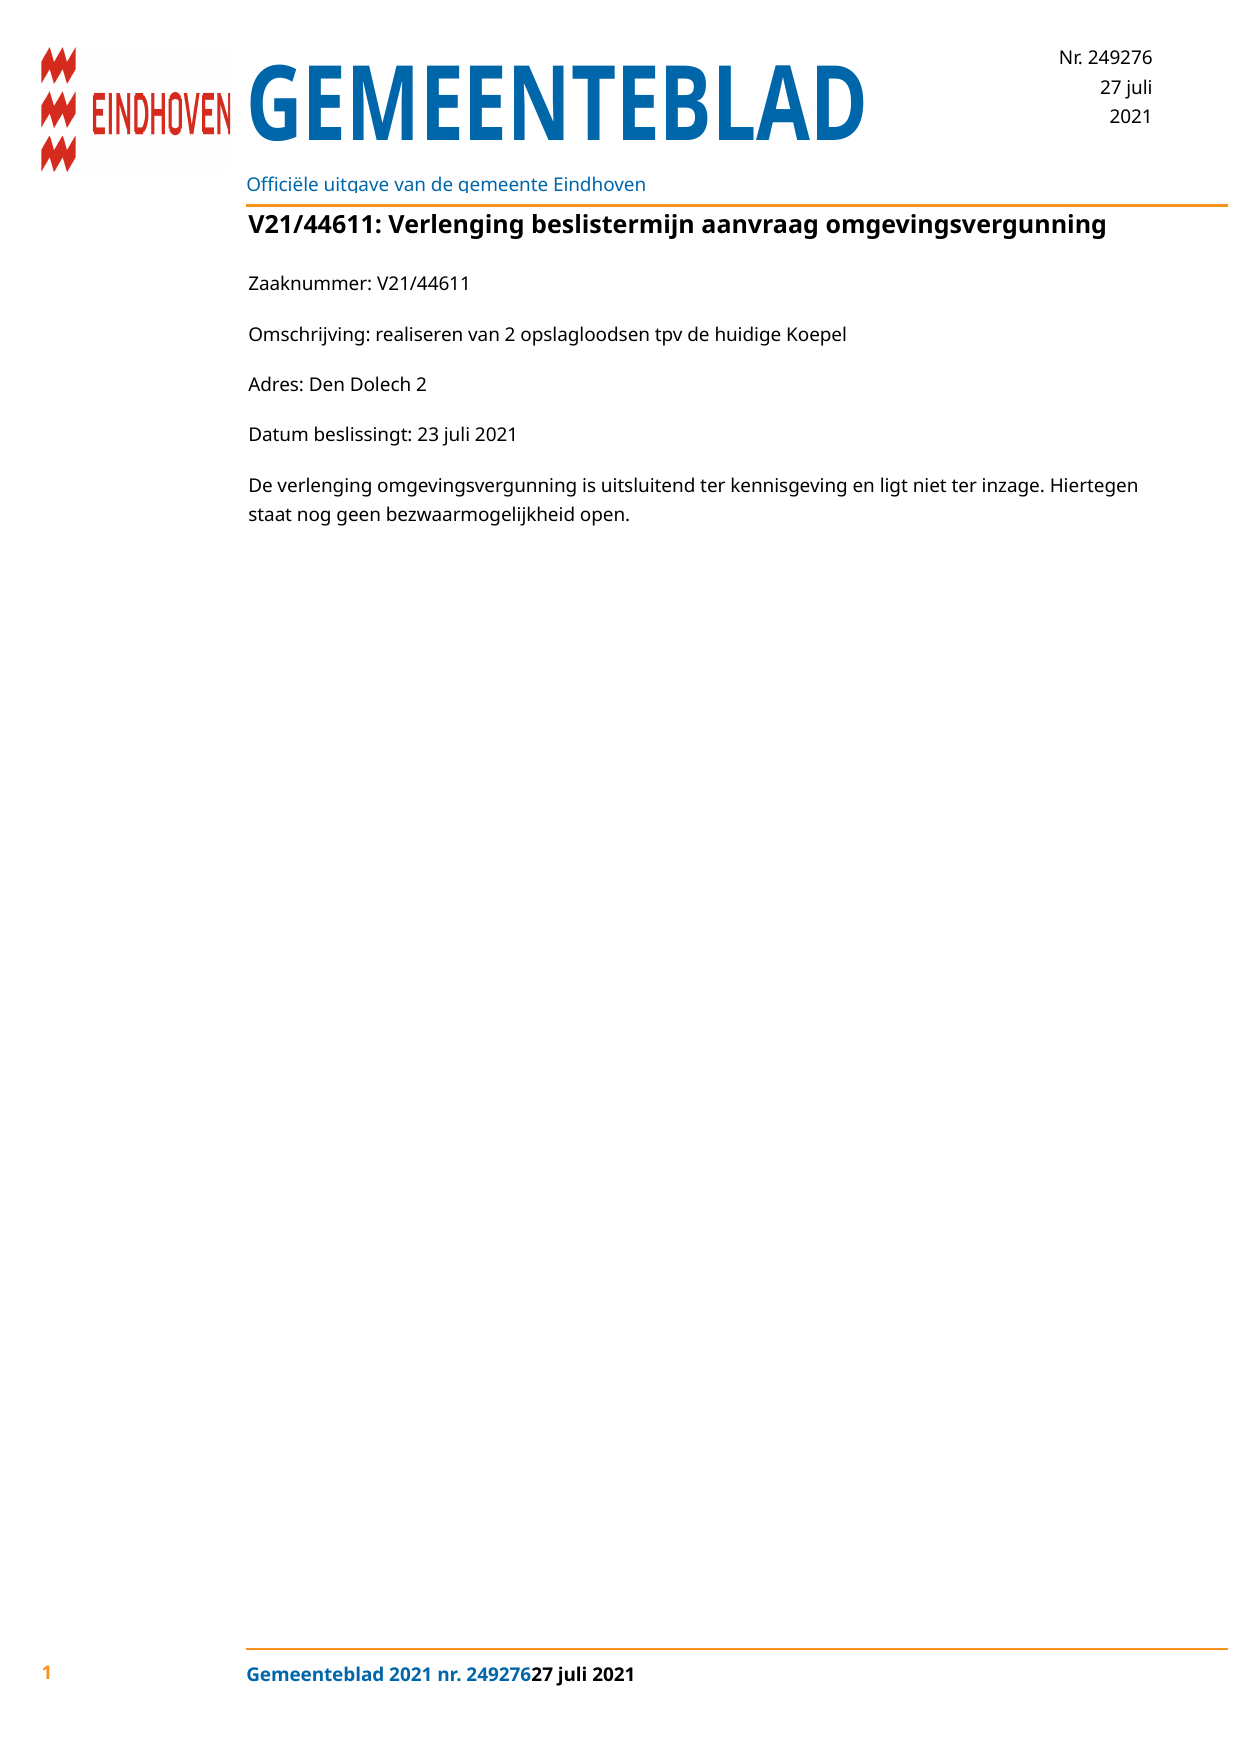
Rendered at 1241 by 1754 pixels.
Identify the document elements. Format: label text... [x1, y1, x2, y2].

text V21/44611: Verlenging beslistermijn aanvraag omgevingsvergunning [248, 207, 1152, 241]
text De verlenging omgevingsvergunning is uitsluitend ter kennisgeving en ligt niet ter inzage. Hiertegen staat nog geen bezwaarmogelijkheid open. [248, 472, 1152, 527]
text Adres: Den Dolech 2 [248, 371, 1152, 397]
text Datum beslissingt: 23 juli 2021 [248, 422, 1152, 447]
picture [41, 47, 231, 172]
text Omschrijving: realiseren van 2 opslagloodsen tpv de huidige Koepel [248, 321, 1152, 346]
text Zaaknummer: V21/44611 [248, 270, 1152, 296]
